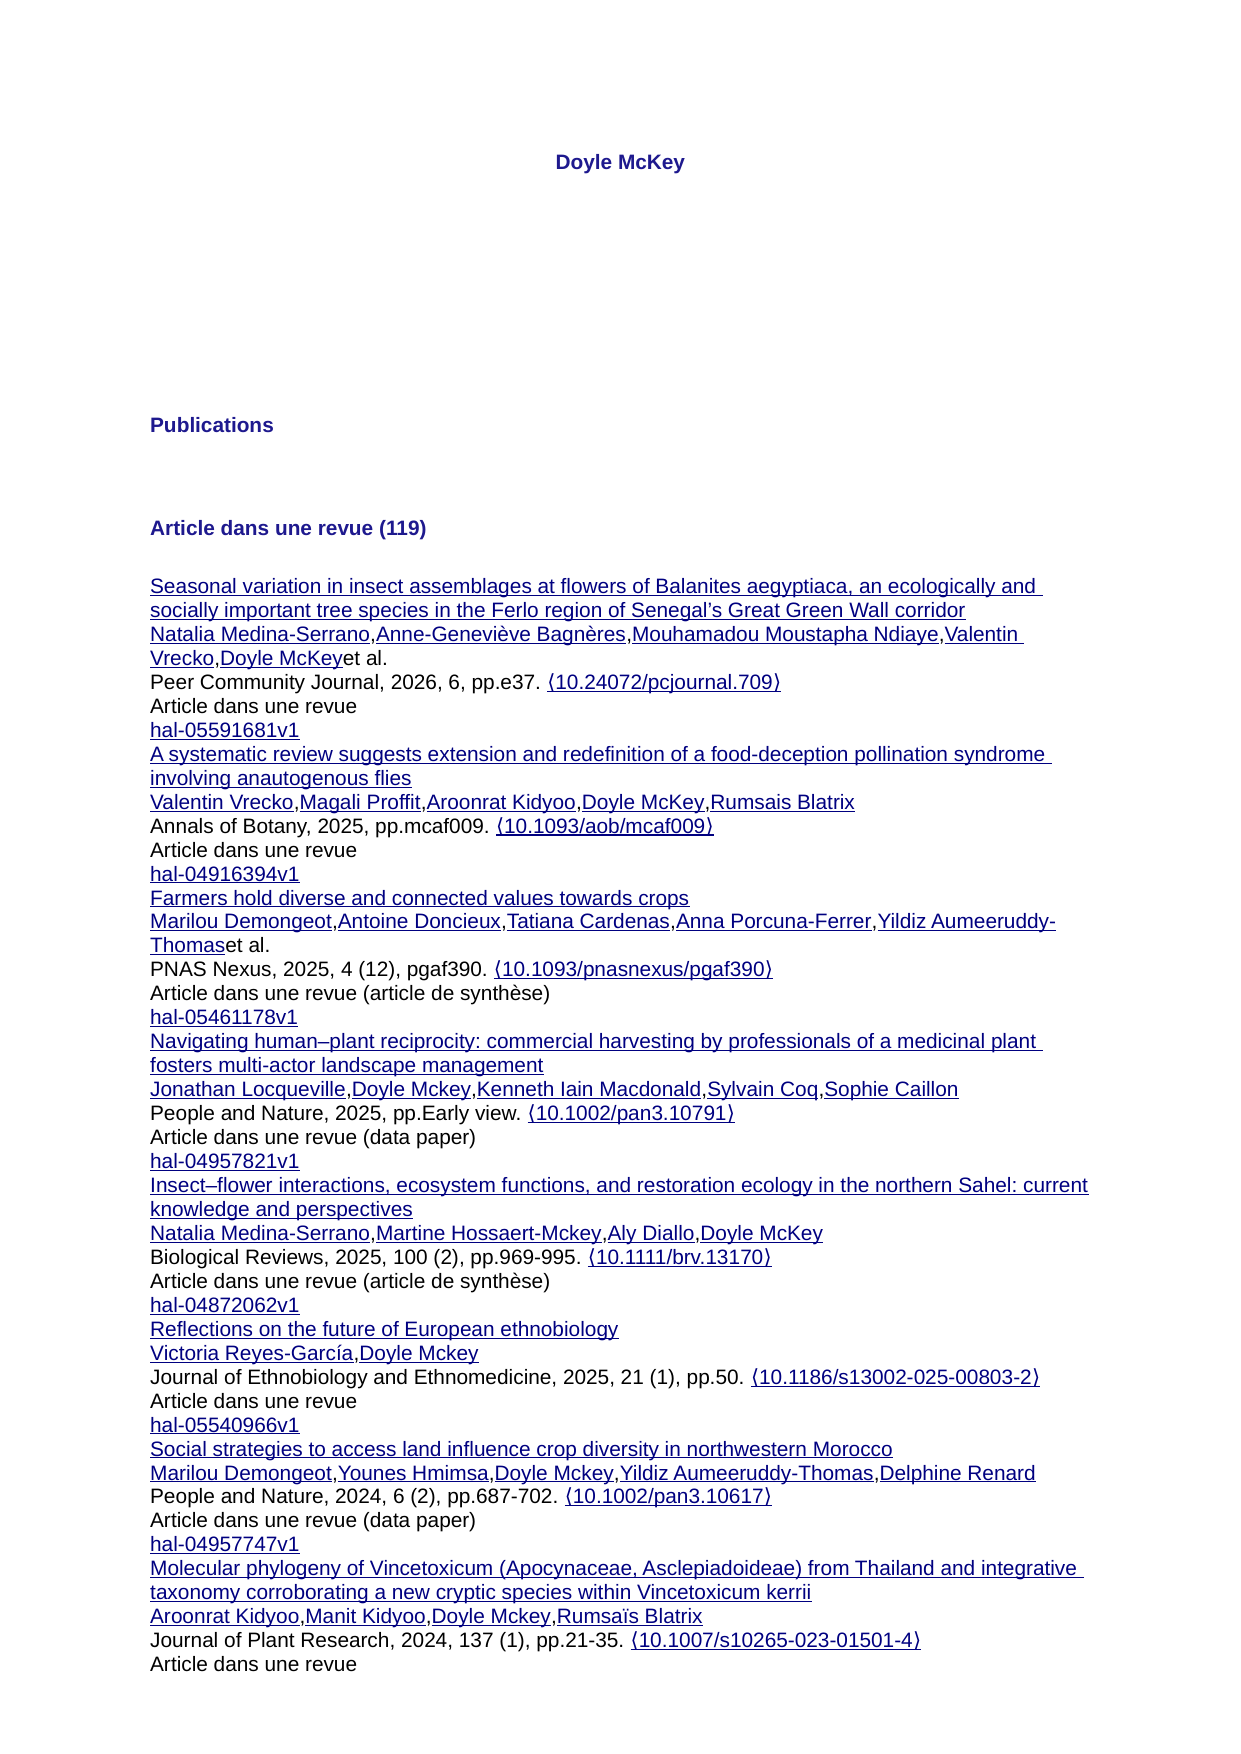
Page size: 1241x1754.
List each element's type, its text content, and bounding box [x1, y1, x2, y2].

table_cell Insect–flower interactions, ecosystem functions, and restoration ecology in the northern Sahel: current knowledge and perspectives Natalia Medina-Serrano,Martine Hossaert-Mckey,Aly Diallo,Doyle McKey Biological Reviews, 2025, 100 (2), pp.969-995. ⟨10.1111/brv.13170⟩ Article dans une revue (article de synthèse) hal-04872062v1 [150, 1173, 1090, 1317]
table_cell Molecular phylogeny of Vincetoxicum (Apocynaceae, Asclepiadoideae) from Thailand and integrative taxonomy corroborating a new cryptic species within Vincetoxicum kerrii Aroonrat Kidyoo,Manit Kidyoo,Doyle Mckey,Rumsaïs Blatrix Journal of Plant Research, 2024, 137 (1), pp.21-35. ⟨10.1007/s10265-023-01501-4⟩ Article dans une revue [150, 1556, 1090, 1676]
table_cell Farmers hold diverse and connected values towards crops Marilou Demongeot,Antoine Doncieux,Tatiana Cardenas,Anna Porcuna-Ferrer,Yildiz Aumeeruddy-Thomaset al. PNAS Nexus, 2025, 4 (12), pgaf390. ⟨10.1093/pnasnexus/pgaf390⟩ Article dans une revue (article de synthèse) hal-05461178v1 [150, 885, 1090, 1029]
table_cell Social strategies to access land influence crop diversity in northwestern Morocco Marilou Demongeot,Younes Hmimsa,Doyle Mckey,Yildiz Aumeeruddy-Thomas,Delphine Renard People and Nature, 2024, 6 (2), pp.687-702. ⟨10.1002/pan3.10617⟩ Article dans une revue (data paper) hal-04957747v1 [150, 1436, 1090, 1556]
table_cell Reflections on the future of European ethnobiology Victoria Reyes-García,Doyle Mckey Journal of Ethnobiology and Ethnomedicine, 2025, 21 (1), pp.50. ⟨10.1186/s13002-025-00803-2⟩ Article dans une revue hal-05540966v1 [150, 1317, 1090, 1436]
table_cell Navigating human–plant reciprocity: commercial harvesting by professionals of a medicinal plant fosters multi‐actor landscape management Jonathan Locqueville,Doyle Mckey,Kenneth Iain Macdonald,Sylvain Coq,Sophie Caillon People and Nature, 2025, pp.Early view. ⟨10.1002/pan3.10791⟩ Article dans une revue (data paper) hal-04957821v1 [150, 1029, 1090, 1173]
table_header Seasonal variation in insect assemblages at flowers of Balanites aegyptiaca, an ecologically and socially important tree species in the Ferlo region of Senegal’s Great Green Wall corridor Natalia Medina-Serrano,Anne-Geneviève Bagnères,Mouhamadou Moustapha Ndiaye,Valentin Vrecko,Doyle McKeyet al. Peer Community Journal, 2026, 6, pp.e37. ⟨10.24072/pcjournal.709⟩ Article dans une revue hal-05591681v1 [150, 574, 1090, 742]
table_cell A systematic review suggests extension and redefinition of a food-deception pollination syndrome involving anautogenous flies Valentin Vrecko,Magali Proffit,Aroonrat Kidyoo,Doyle McKey,Rumsais Blatrix Annals of Botany, 2025, pp.mcaf009. ⟨10.1093/aob/mcaf009⟩ Article dans une revue hal-04916394v1 [150, 742, 1090, 885]
subtitle Doyle McKey [150, 150, 1090, 174]
subtitle Article dans une revue (119) [150, 516, 1090, 539]
subtitle Publications [150, 412, 1090, 436]
